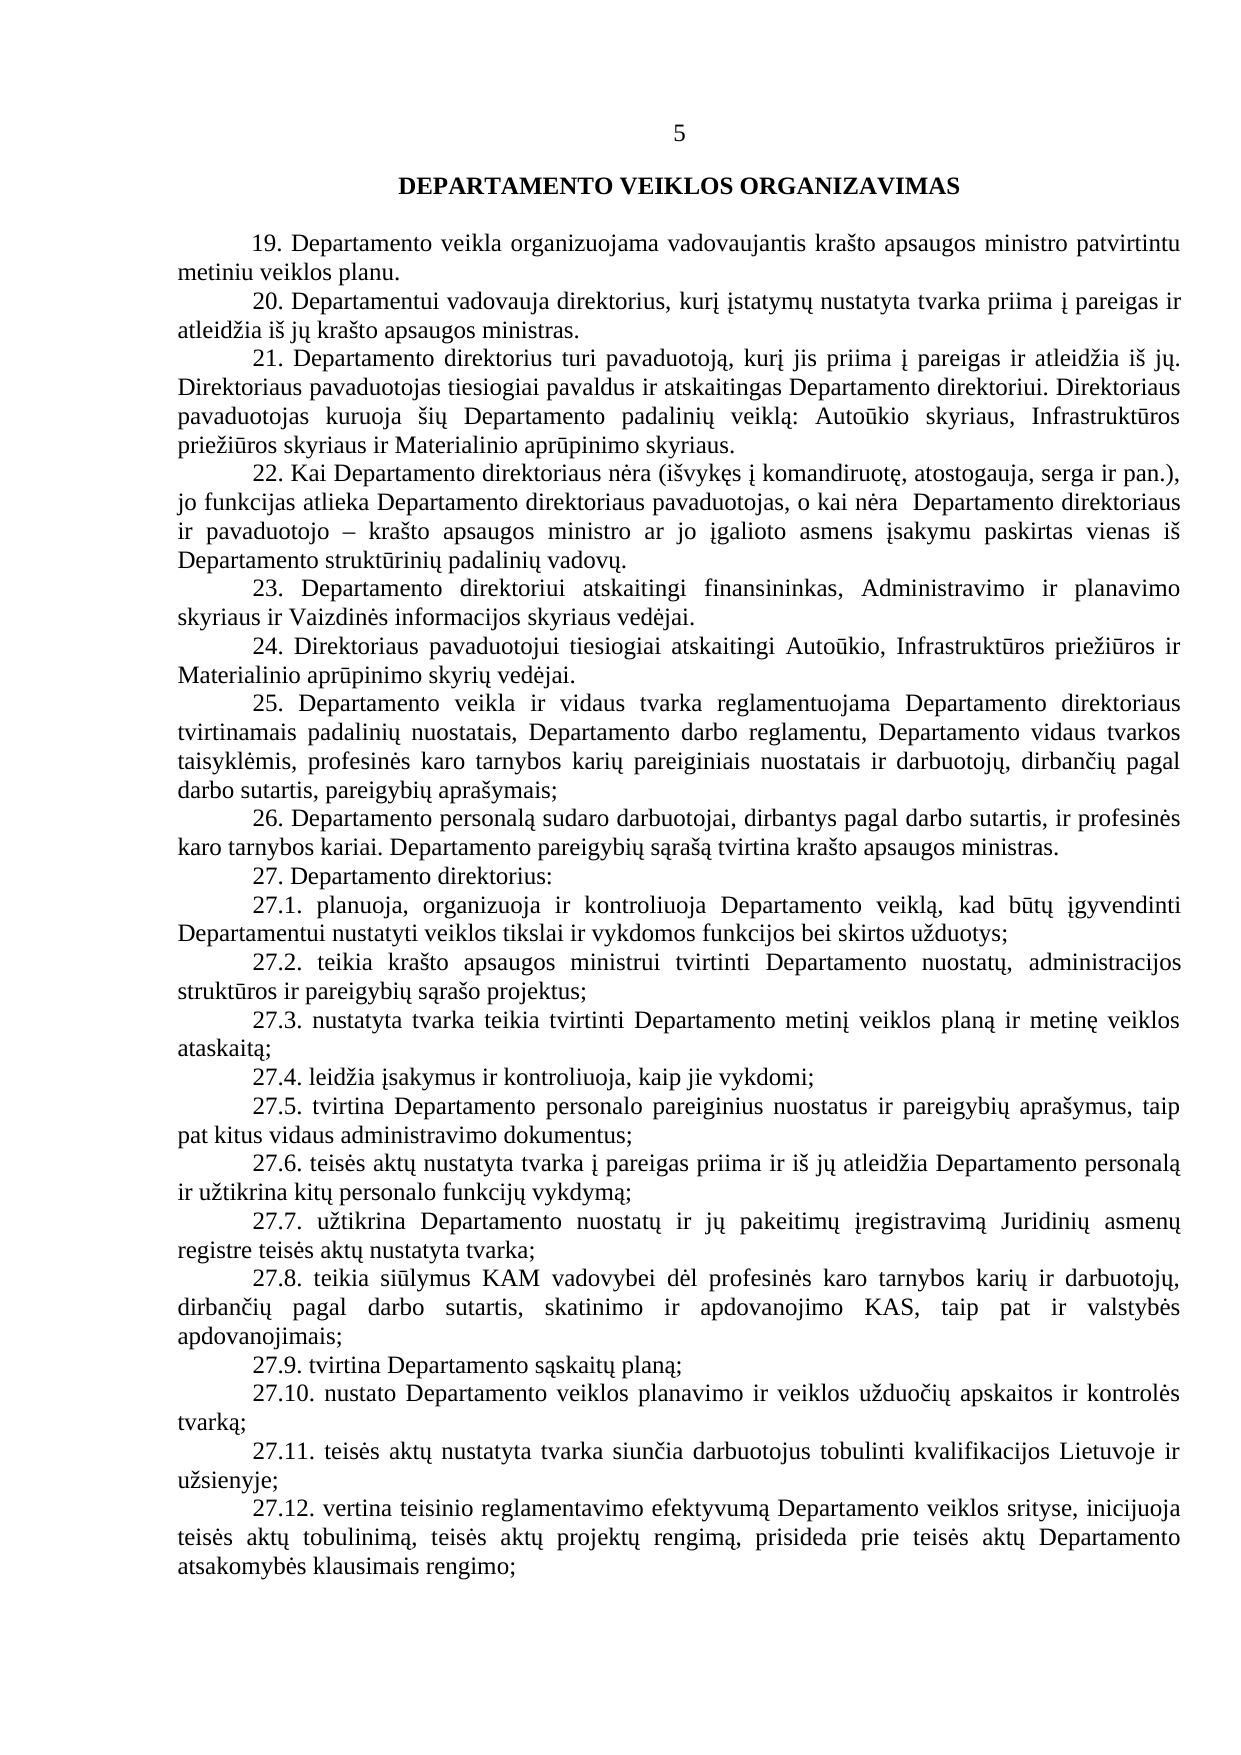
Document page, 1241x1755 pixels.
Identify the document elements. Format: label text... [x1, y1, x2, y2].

text 22. Kai Departamento direktoriaus nėra (išvykęs į komandiruotę, atostogauja, serga ir pan.), jo funkcijas atlieka Departamento direktoriaus pavaduotojas, o kai nėra Departamento direktoriaus ir pavaduotojo – krašto apsaugos ministro ar jo įgalioto asmens įsakymu paskirtas vienas iš Departamento struktūrinių padalinių vadovų. [177, 458, 1181, 573]
text 25. Departamento veikla ir vidaus tvarka reglamentuojama Departamento direktoriaus tvirtinamais padalinių nuostatais, Departamento darbo reglamentu, Departamento vidaus tvarkos taisyklėmis, profesinės karo tarnybos karių pareiginiais nuostatais ir darbuotojų, dirbančių pagal darbo sutartis, pareigybių aprašymais; [177, 688, 1181, 803]
text 27.6. teisės aktų nustatyta tvarka į pareigas priima ir iš jų atleidžia Departamento personalą ir užtikrina kitų personalo funkcijų vykdymą; [177, 1148, 1181, 1206]
text 26. Departamento personalą sudaro darbuotojai, dirbantys pagal darbo sutartis, ir profesinės karo tarnybos kariai. Departamento pareigybių sąrašą tvirtina krašto apsaugos ministras. [177, 803, 1181, 861]
text 23. Departamento direktoriui atskaitingi finansininkas, Administravimo ir planavimo skyriaus ir Vaizdinės informacijos skyriaus vedėjai. [177, 573, 1181, 631]
text 27.11. teisės aktų nustatyta tvarka siunčia darbuotojus tobulinti kvalifikacijos Lietuvoje ir užsienyje; [177, 1436, 1181, 1493]
text 27.1. planuoja, organizuoja ir kontroliuoja Departamento veiklą, kad būtų įgyvendinti Departamentui nustatyti veiklos tikslai ir vykdomos funkcijos bei skirtos užduotys; [177, 890, 1181, 947]
text 19. Departamento veikla organizuojama vadovaujantis krašto apsaugos ministro patvirtintu metiniu veiklos planu. [177, 228, 1181, 286]
text 27.9. tvirtina Departamento sąskaitų planą; [177, 1350, 1181, 1378]
text 27.2. teikia krašto apsaugos ministrui tvirtinti Departamento nuostatų, administracijos struktūros ir pareigybių sąrašo projektus; [177, 947, 1181, 1005]
text 27.3. nustatyta tvarka teikia tvirtinti Departamento metinį veiklos planą ir metinę veiklos ataskaitą; [177, 1005, 1181, 1062]
text 27.5. tvirtina Departamento personalo pareiginius nuostatus ir pareigybių aprašymus, taip pat kitus vidaus administravimo dokumentus; [177, 1091, 1181, 1148]
text 27.4. leidžia įsakymus ir kontroliuoja, kaip jie vykdomi; [177, 1062, 1181, 1091]
text 27. Departamento direktorius: [177, 861, 1181, 890]
text 27.8. teikia siūlymus KAM vadovybei dėl profesinės karo tarnybos karių ir darbuotojų, dirbančių pagal darbo sutartis, skatinimo ir apdovanojimo KAS, taip pat ir valstybės apdovanojimais; [177, 1263, 1181, 1350]
text 27.10. nustato Departamento veiklos planavimo ir veiklos užduočių apskaitos ir kontrolės tvarką; [177, 1378, 1181, 1436]
text 27.7. užtikrina Departamento nuostatų ir jų pakeitimų įregistravimą Juridinių asmenų registre teisės aktų nustatyta tvarka; [177, 1206, 1181, 1263]
text 24. Direktoriaus pavaduotojui tiesiogiai atskaitingi Autoūkio, Infrastruktūros priežiūros ir Materialinio aprūpinimo skyrių vedėjai. [177, 631, 1181, 688]
text DEPARTAMENTO VEIKLOS ORGANIZAVIMAS [177, 171, 1181, 200]
text 21. Departamento direktorius turi pavaduotoją, kurį jis priima į pareigas ir atleidžia iš jų. Direktoriaus pavaduotojas tiesiogiai pavaldus ir atskaitingas Departamento direktoriui. Direktoriaus pavaduotojas kuruoja šių Departamento padalinių veiklą: Autoūkio skyriaus, Infrastruktūros priežiūros skyriaus ir Materialinio aprūpinimo skyriaus. [177, 343, 1181, 458]
text 27.12. vertina teisinio reglamentavimo efektyvumą Departamento veiklos srityse, inicijuoja teisės aktų tobulinimą, teisės aktų projektų rengimą, prisideda prie teisės aktų Departamento atsakomybės klausimais rengimo; [177, 1493, 1181, 1580]
text 20. Departamentui vadovauja direktorius, kurį įstatymų nustatyta tvarka priima į pareigas ir atleidžia iš jų krašto apsaugos ministras. [177, 286, 1181, 343]
